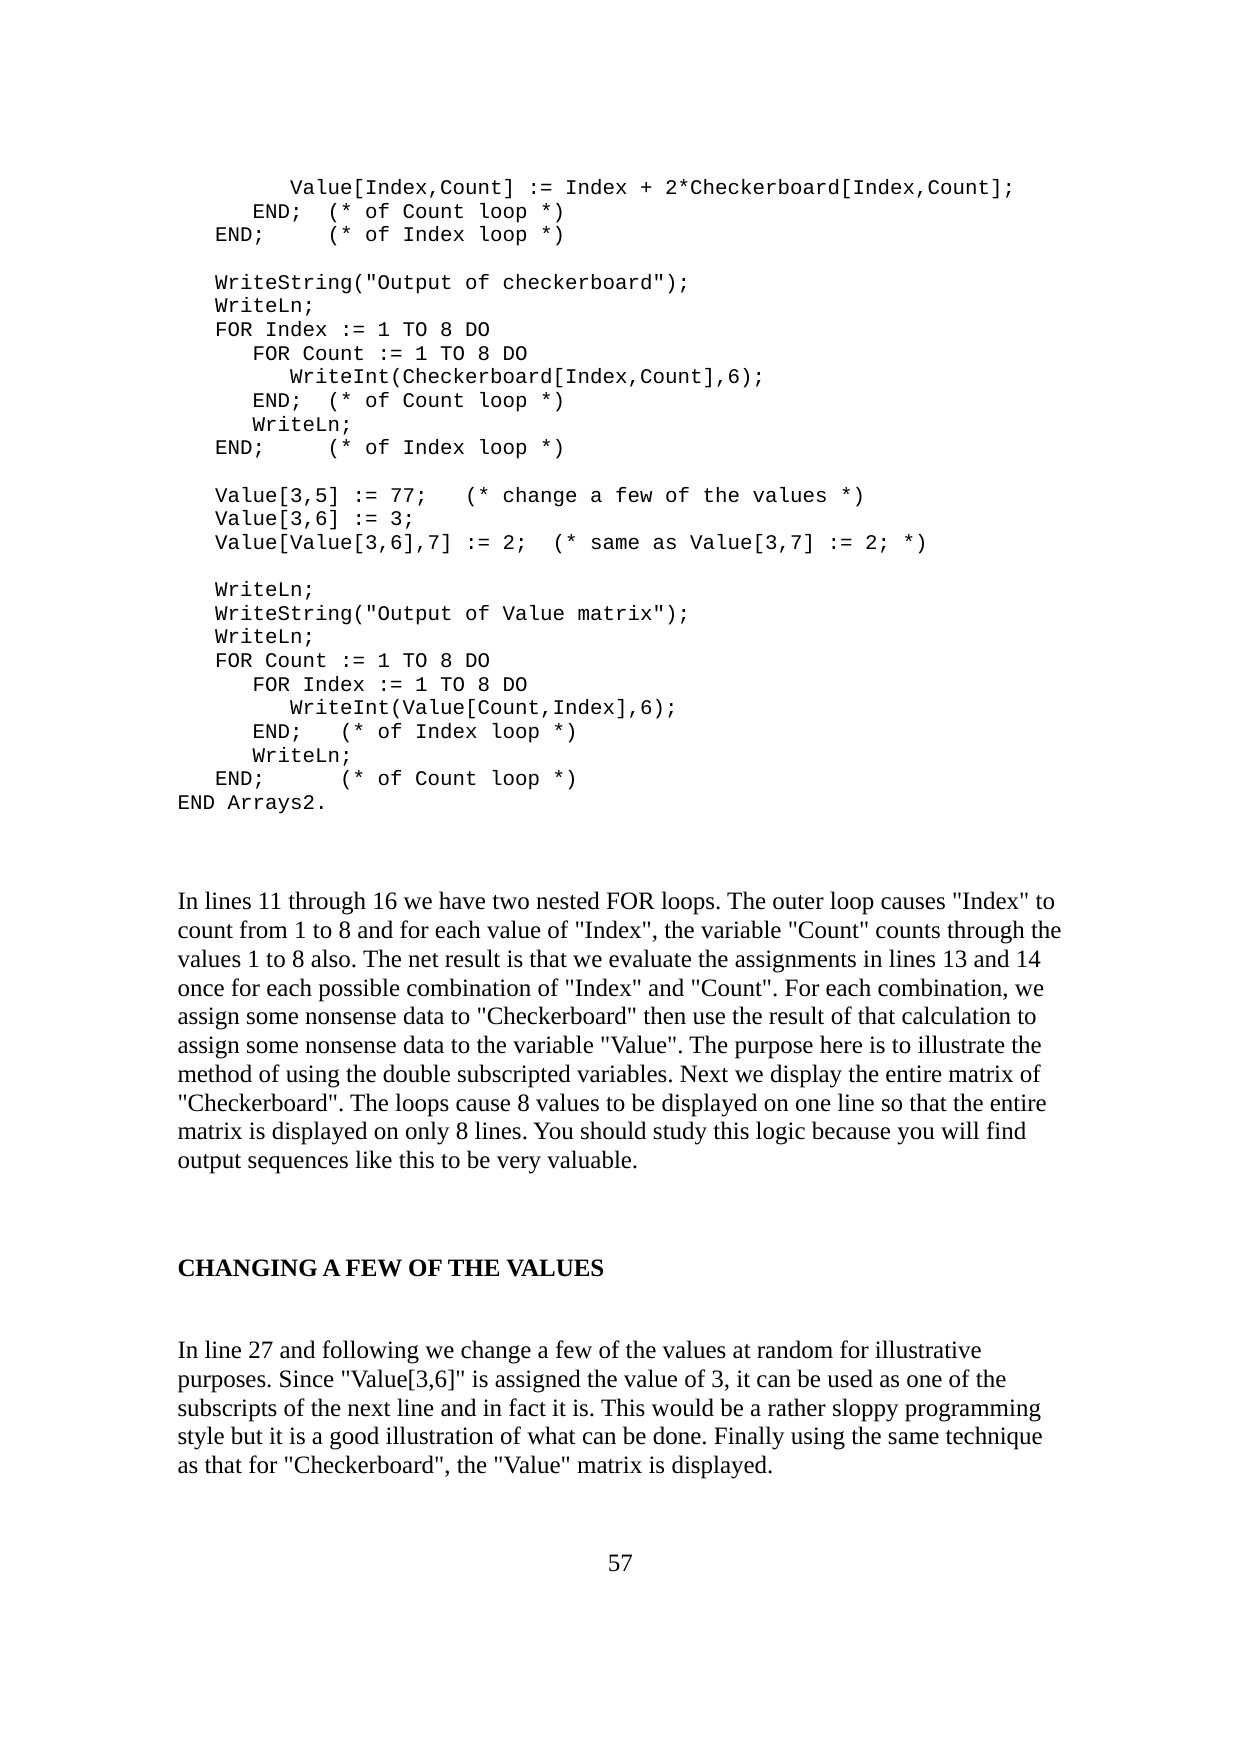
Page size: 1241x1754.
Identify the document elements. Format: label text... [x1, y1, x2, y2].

text END; (* of Count loop *) [177, 768, 1063, 792]
text Value[3,5] := 77; (* change a few of the values *) [177, 484, 1063, 508]
text END; (* of Count loop *) [177, 201, 1063, 224]
text END; (* of Count loop *) [177, 390, 1063, 414]
subtitle CHANGING A FEW OF THE VALUES [177, 1253, 1063, 1281]
text Value[3,6] := 3; [177, 508, 1063, 532]
text In lines 11 through 16 we have two nested FOR loops. The outer loop causes "Index" to count from 1 to 8 and for each value of "Index", the variable "Count" counts through the values 1 to 8 also. The net result is that we evaluate the assignments in lines 13 and 14 once for each possible combination of "Index" and "Count". For each combination, we assign some nonsense data to "Checkerboard" then use the result of that calculation to assign some nonsense data to the variable "Value". The purpose here is to illustrate the method of using the double subscripted variables. Next we display the entire matrix of "Checkerboard". The loops cause 8 values to be displayed on one line so that the entire matrix is displayed on only 8 lines. You should study this logic because you will find output sequences like this to be very valuable. [177, 886, 1063, 1174]
text END Arrays2. [177, 792, 1063, 816]
text WriteInt(Value[Count,Index],6); [177, 697, 1063, 721]
text Value[Value[3,6],7] := 2; (* same as Value[3,7] := 2; *) [177, 532, 1063, 556]
text WriteLn; [177, 626, 1063, 650]
text END; (* of Index loop *) [177, 224, 1063, 248]
text WriteInt(Checkerboard[Index,Count],6); [177, 366, 1063, 390]
text Value[Index,Count] := Index + 2*Checkerboard[Index,Count]; [177, 177, 1063, 201]
text WriteLn; [177, 579, 1063, 603]
text WriteLn; [177, 414, 1063, 437]
text In line 27 and following we change a few of the values at random for illustrative purposes. Since "Value[3,6]" is assigned the value of 3, it can be used as one of the subscripts of the next line and in fact it is. This would be a rather sloppy programming style but it is a good illustration of what can be done. Finally using the same technique as that for "Checkerboard", the "Value" matrix is displayed. [177, 1335, 1063, 1479]
text WriteLn; [177, 295, 1063, 319]
text WriteString("Output of checkerboard"); [177, 272, 1063, 295]
text FOR Index := 1 TO 8 DO [177, 319, 1063, 343]
text END; (* of Index loop *) [177, 437, 1063, 461]
text WriteLn; [177, 745, 1063, 768]
text FOR Index := 1 TO 8 DO [177, 674, 1063, 697]
text FOR Count := 1 TO 8 DO [177, 650, 1063, 674]
text FOR Count := 1 TO 8 DO [177, 343, 1063, 366]
text END; (* of Index loop *) [177, 721, 1063, 745]
text WriteString("Output of Value matrix"); [177, 603, 1063, 626]
